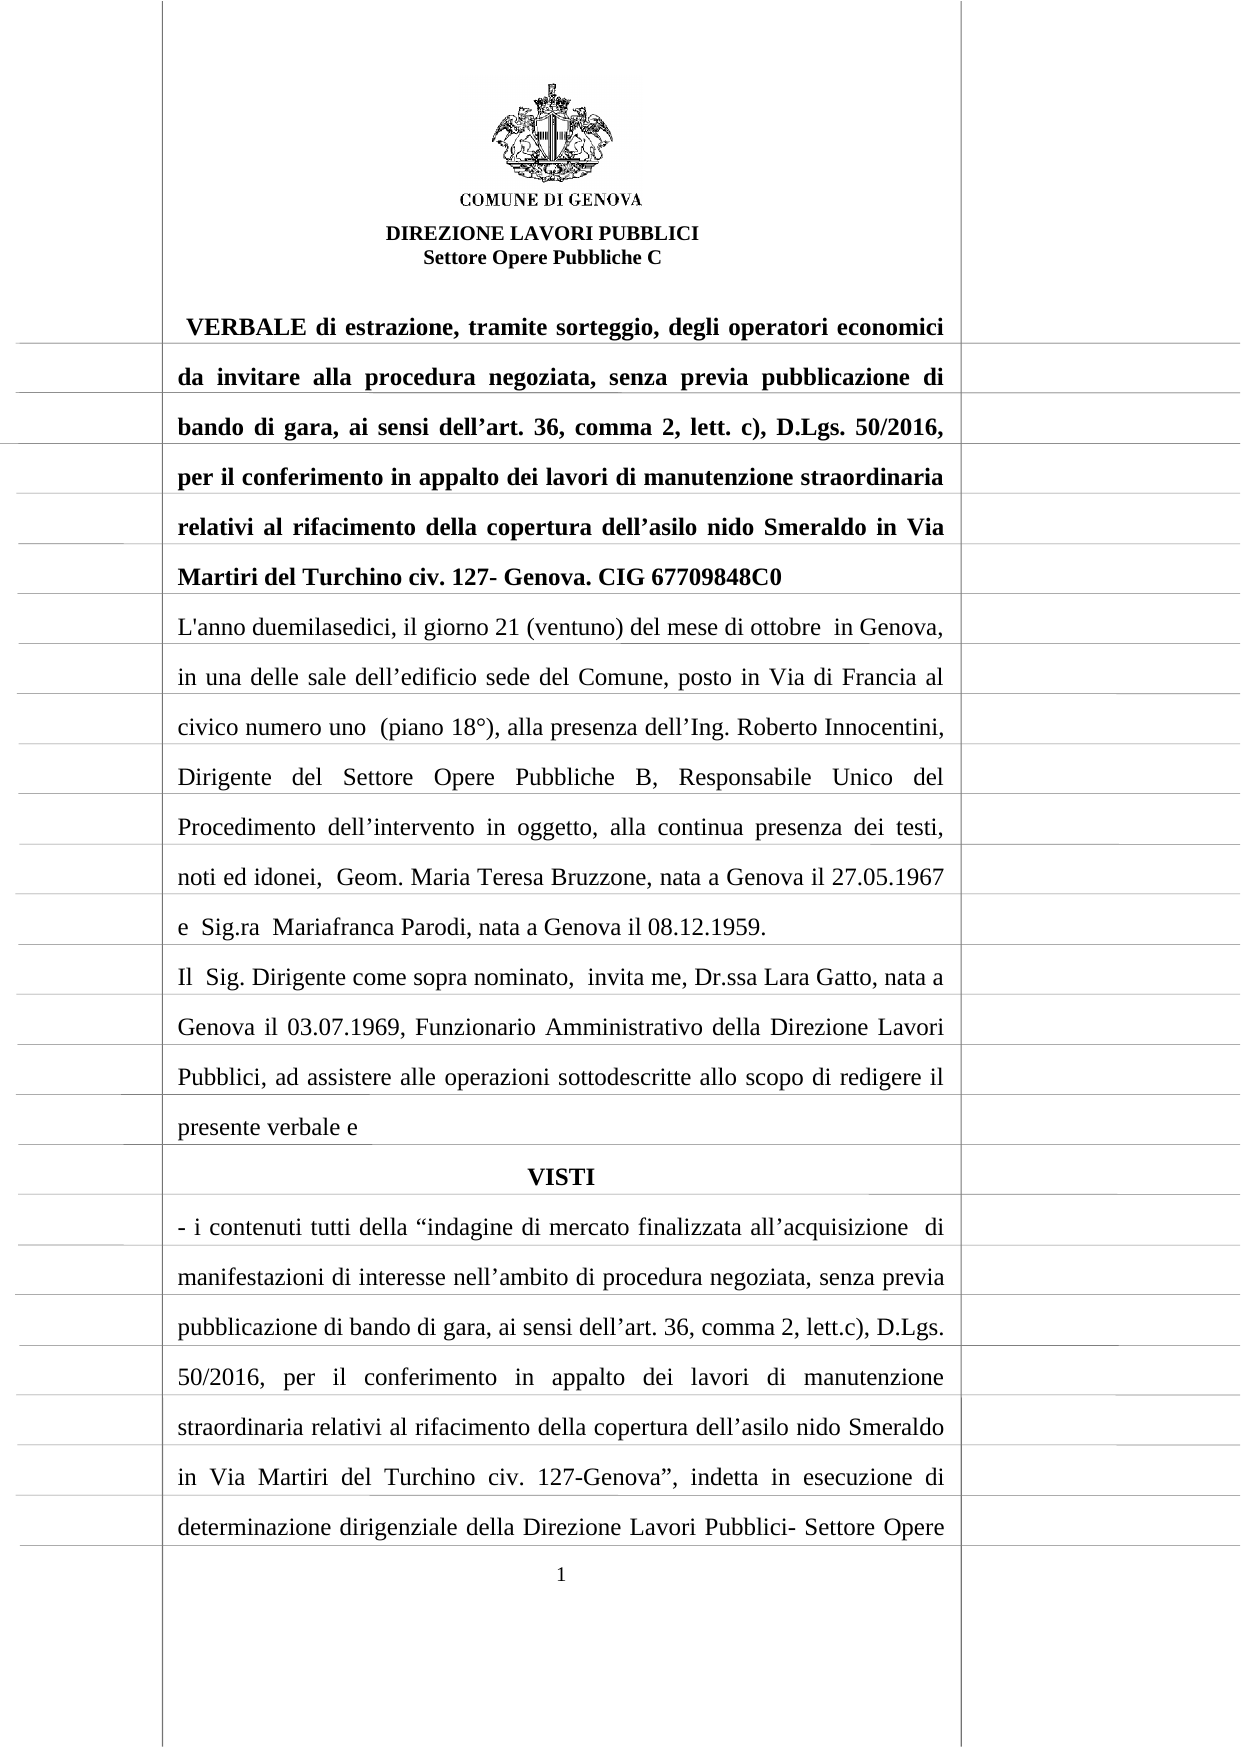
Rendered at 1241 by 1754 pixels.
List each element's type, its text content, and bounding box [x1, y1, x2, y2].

text Martiri del Turchino civ. 127- Genova. CIG 67709848C0 [177, 545, 945, 593]
text in una delle sale dell’edificio sede del Comune, posto in Via di Francia al [177, 644, 945, 693]
text determinazione dirigenziale della Direzione Lavori Pubblici- Settore Opere [177, 1496, 945, 1545]
text civico numero uno (piano 18°), alla presenza dell’Ing. Roberto Innocentini, [177, 694, 945, 743]
text pubblicazione di bando di gara, ai sensi dell’art. 36, comma 2, lett.c), D.Lgs. [177, 1295, 945, 1345]
text Pubblici, ad assistere alle operazioni sottodescritte allo scopo di redigere il [177, 1045, 945, 1094]
text Procedimento dell’intervento in oggetto, alla continua presenza dei testi, [177, 794, 945, 843]
text Genova il 03.07.1969, Funzionario Amministrativo della Direzione Lavori [177, 995, 945, 1044]
text bando di gara, ai sensi dell’art. 36, comma 2, lett. c), D.Lgs. 50/2016, [177, 393, 945, 443]
text 50/2016, per il conferimento in appalto dei lavori di manutenzione [177, 1346, 945, 1394]
text e Sig.ra Mariafranca Parodi, nata a Genova il 08.12.1959. [177, 895, 945, 944]
text VISTI [177, 1145, 945, 1193]
text noti ed idonei, Geom. Maria Teresa Bruzzone, nata a Genova il 27.05.1967 [177, 845, 945, 893]
text Il Sig. Dirigente come sopra nominato, invita me, Dr.ssa Lara Gatto, nata a [177, 945, 945, 993]
text Dirigente del Settore Opere Pubbliche B, Responsabile Unico del [177, 745, 945, 793]
text relativi al rifacimento della copertura dell’asilo nido Smeraldo in Via [177, 494, 945, 543]
text L'anno duemilasedici, il giorno 21 (ventuno) del mese di ottobre in Genova, [177, 595, 945, 643]
text VERBALE di estrazione, tramite sorteggio, degli operatori economici [177, 295, 945, 342]
text presente verbale e [177, 1095, 945, 1144]
text per il conferimento in appalto dei lavori di manutenzione straordinaria [177, 444, 945, 492]
text - i contenuti tutti della “indagine di mercato finalizzata all’acquisizione di [177, 1195, 945, 1244]
text da invitare alla procedura negoziata, senza previa pubblicazione di [177, 344, 945, 392]
text straordinaria relativi al rifacimento della copertura dell’asilo nido Smeraldo [177, 1396, 945, 1444]
text manifestazioni di interesse nell’ambito di procedura negoziata, senza previa [177, 1246, 945, 1294]
text in Via Martiri del Turchino civ. 127-Genova”, indetta in esecuzione di [177, 1446, 945, 1495]
